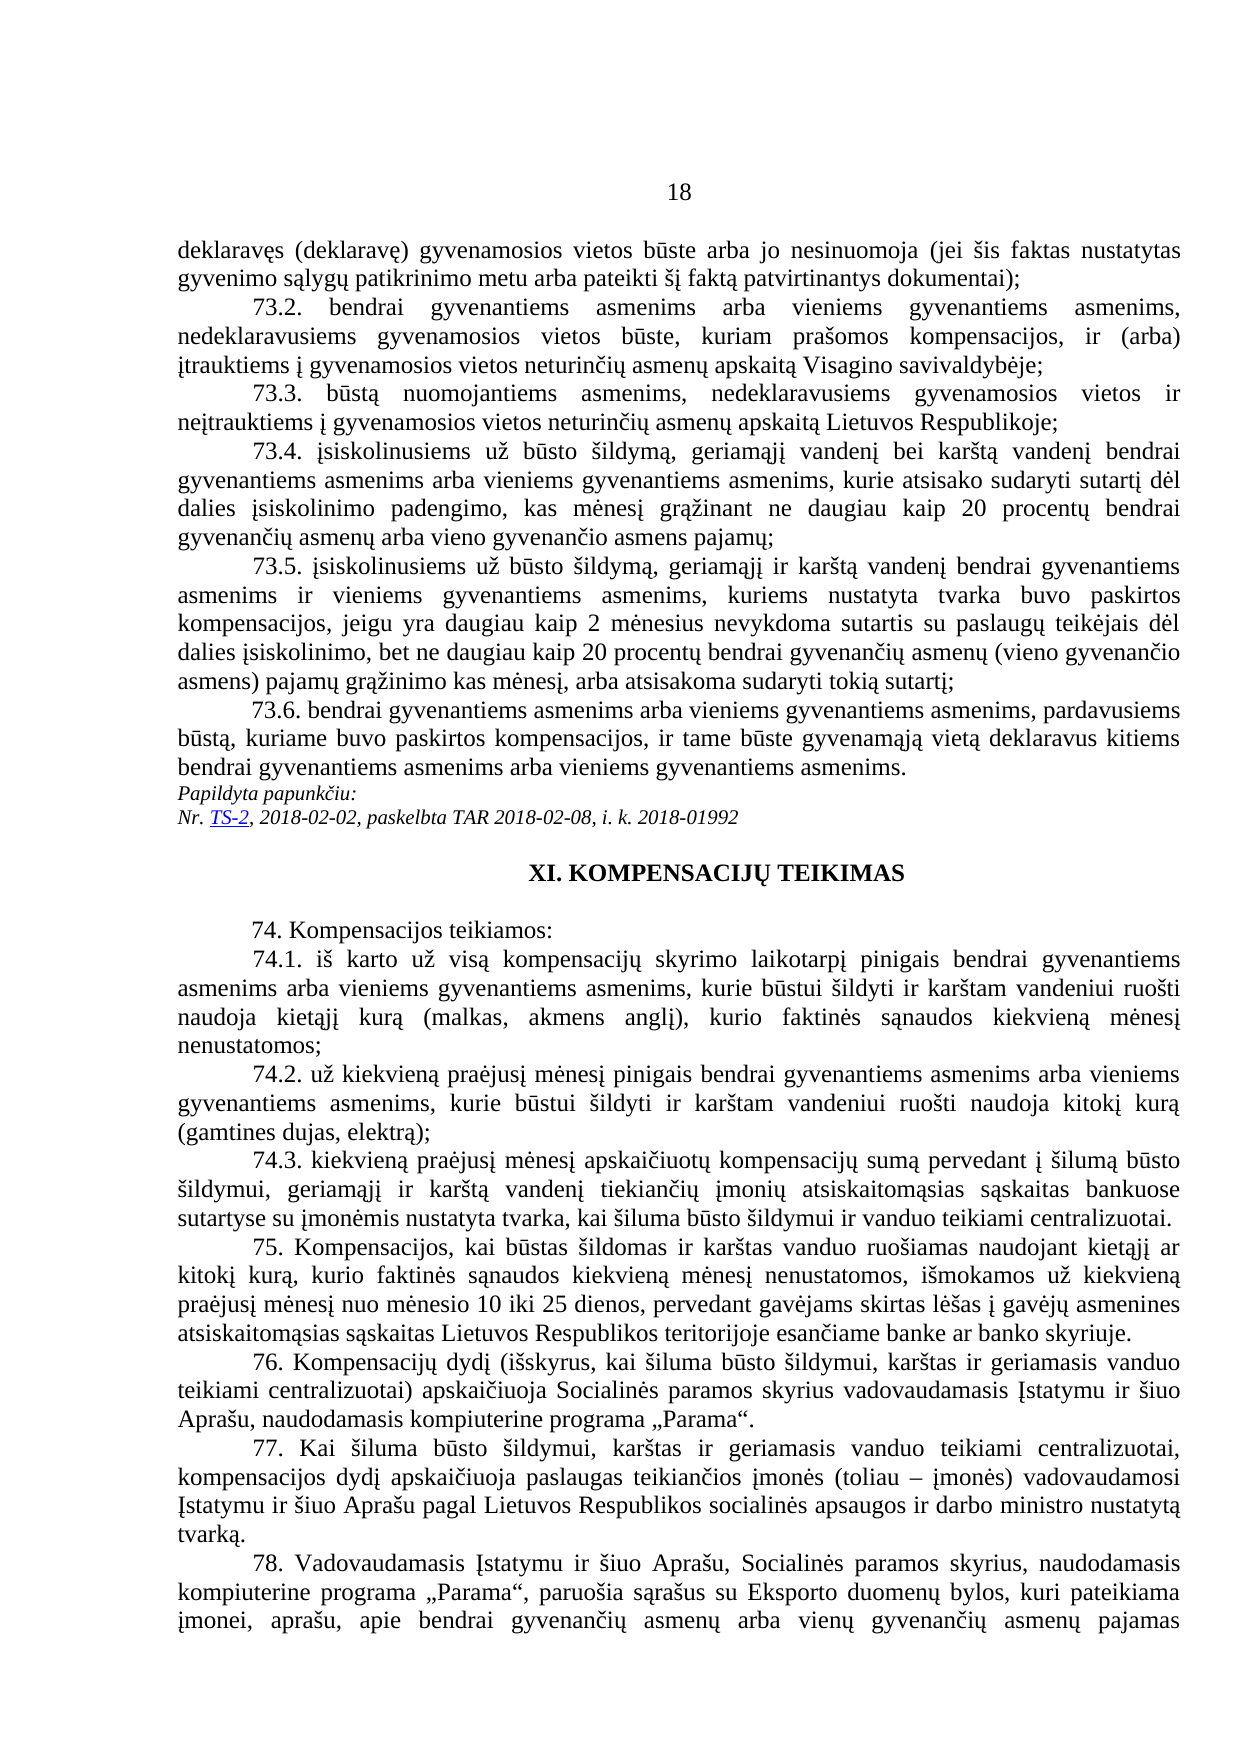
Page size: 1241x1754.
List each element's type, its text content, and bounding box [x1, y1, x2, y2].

text Nr. TS-2, 2018-02-02, paskelbta TAR 2018-02-08, i. k. 2018-01992 [177, 805, 1181, 829]
text 74.1. iš karto už visą kompensacijų skyrimo laikotarpį pinigais bendrai gyvenantiems asmenims arba vieniems gyvenantiems asmenims, kurie būstui šildyti ir karštam vandeniui ruošti naudoja kietąjį kurą (malkas, akmens anglį), kurio faktinės sąnaudos kiekvieną mėnesį nenustatomos; [177, 944, 1181, 1059]
text 73.4. įsiskolinusiems už būsto šildymą, geriamąjį vandenį bei karštą vandenį bendrai gyvenantiems asmenims arba vieniems gyvenantiems asmenims, kurie atsisako sudaryti sutartį dėl dalies įsiskolinimo padengimo, kas mėnesį grąžinant ne daugiau kaip 20 procentų bendrai gyvenančių asmenų arba vieno gyvenančio asmens pajamų; [177, 436, 1181, 551]
text 73.3. būstą nuomojantiems asmenims, nedeklaravusiems gyvenamosios vietos ir neįtrauktiems į gyvenamosios vietos neturinčių asmenų apskaitą Lietuvos Respublikoje; [177, 378, 1181, 436]
text 76. Kompensacijų dydį (išskyrus, kai šiluma būsto šildymui, karštas ir geriamasis vanduo teikiami centralizuotai) apskaičiuoja Socialinės paramos skyrius vadovaudamasis Įstatymu ir šiuo Aprašu, naudodamasis kompiuterine programa „Parama“. [177, 1347, 1181, 1433]
text 78. Vadovaudamasis Įstatymu ir šiuo Aprašu, Socialinės paramos skyrius, naudodamasis kompiuterine programa „Parama“, paruošia sąrašus su Eksporto duomenų bylos, kuri pateikiama įmonei, aprašu, apie bendrai gyvenančių asmenų arba vienų gyvenančių asmenų pajamas [177, 1548, 1181, 1634]
text 73.2. bendrai gyvenantiems asmenims arba vieniems gyvenantiems asmenims, nedeklaravusiems gyvenamosios vietos būste, kuriam prašomos kompensacijos, ir (arba) įtrauktiems į gyvenamosios vietos neturinčių asmenų apskaitą Visagino savivaldybėje; [177, 292, 1181, 378]
text 73.5. įsiskolinusiems už būsto šildymą, geriamąjį ir karštą vandenį bendrai gyvenantiems asmenims ir vieniems gyvenantiems asmenims, kuriems nustatyta tvarka buvo paskirtos kompensacijos, jeigu yra daugiau kaip 2 mėnesius nevykdoma sutartis su paslaugų teikėjais dėl dalies įsiskolinimo, bet ne daugiau kaip 20 procentų bendrai gyvenančių asmenų (vieno gyvenančio asmens) pajamų grąžinimo kas mėnesį, arba atsisakoma sudaryti tokią sutartį; [177, 551, 1181, 695]
text 75. Kompensacijos, kai būstas šildomas ir karštas vanduo ruošiamas naudojant kietąjį ar kitokį kurą, kurio faktinės sąnaudos kiekvieną mėnesį nenustatomos, išmokamos už kiekvieną praėjusį mėnesį nuo mėnesio 10 iki 25 dienos, pervedant gavėjams skirtas lėšas į gavėjų asmenines atsiskaitomąsias sąskaitas Lietuvos Respublikos teritorijoje esančiame banke ar banko skyriuje. [177, 1232, 1181, 1347]
text 77. Kai šiluma būsto šildymui, karštas ir geriamasis vanduo teikiami centralizuotai, kompensacijos dydį apskaičiuoja paslaugas teikiančios įmonės (toliau – įmonės) vadovaudamosi Įstatymu ir šiuo Aprašu pagal Lietuvos Respublikos socialinės apsaugos ir darbo ministro nustatytą tvarką. [177, 1433, 1181, 1548]
text XI. KOMPENSACIJŲ TEIKIMAS [177, 858, 1181, 887]
text Papildyta papunkčiu: [177, 781, 1181, 805]
text 74. Kompensacijos teikiamos: [177, 915, 1181, 944]
text deklaravęs (deklaravę) gyvenamosios vietos būste arba jo nesinuomoja (jei šis faktas nustatytas gyvenimo sąlygų patikrinimo metu arba pateikti šį faktą patvirtinantys dokumentai); [177, 235, 1181, 292]
text 73.6. bendrai gyvenantiems asmenims arba vieniems gyvenantiems asmenims, pardavusiems būstą, kuriame buvo paskirtos kompensacijos, ir tame būste gyvenamąją vietą deklaravus kitiems bendrai gyvenantiems asmenims arba vieniems gyvenantiems asmenims. [177, 695, 1181, 781]
text 74.3. kiekvieną praėjusį mėnesį apskaičiuotų kompensacijų sumą pervedant į šilumą būsto šildymui, geriamąjį ir karštą vandenį tiekiančių įmonių atsiskaitomąsias sąskaitas bankuose sutartyse su įmonėmis nustatyta tvarka, kai šiluma būsto šildymui ir vanduo teikiami centralizuotai. [177, 1145, 1181, 1232]
text 74.2. už kiekvieną praėjusį mėnesį pinigais bendrai gyvenantiems asmenims arba vieniems gyvenantiems asmenims, kurie būstui šildyti ir karštam vandeniui ruošti naudoja kitokį kurą (gamtines dujas, elektrą); [177, 1059, 1181, 1145]
